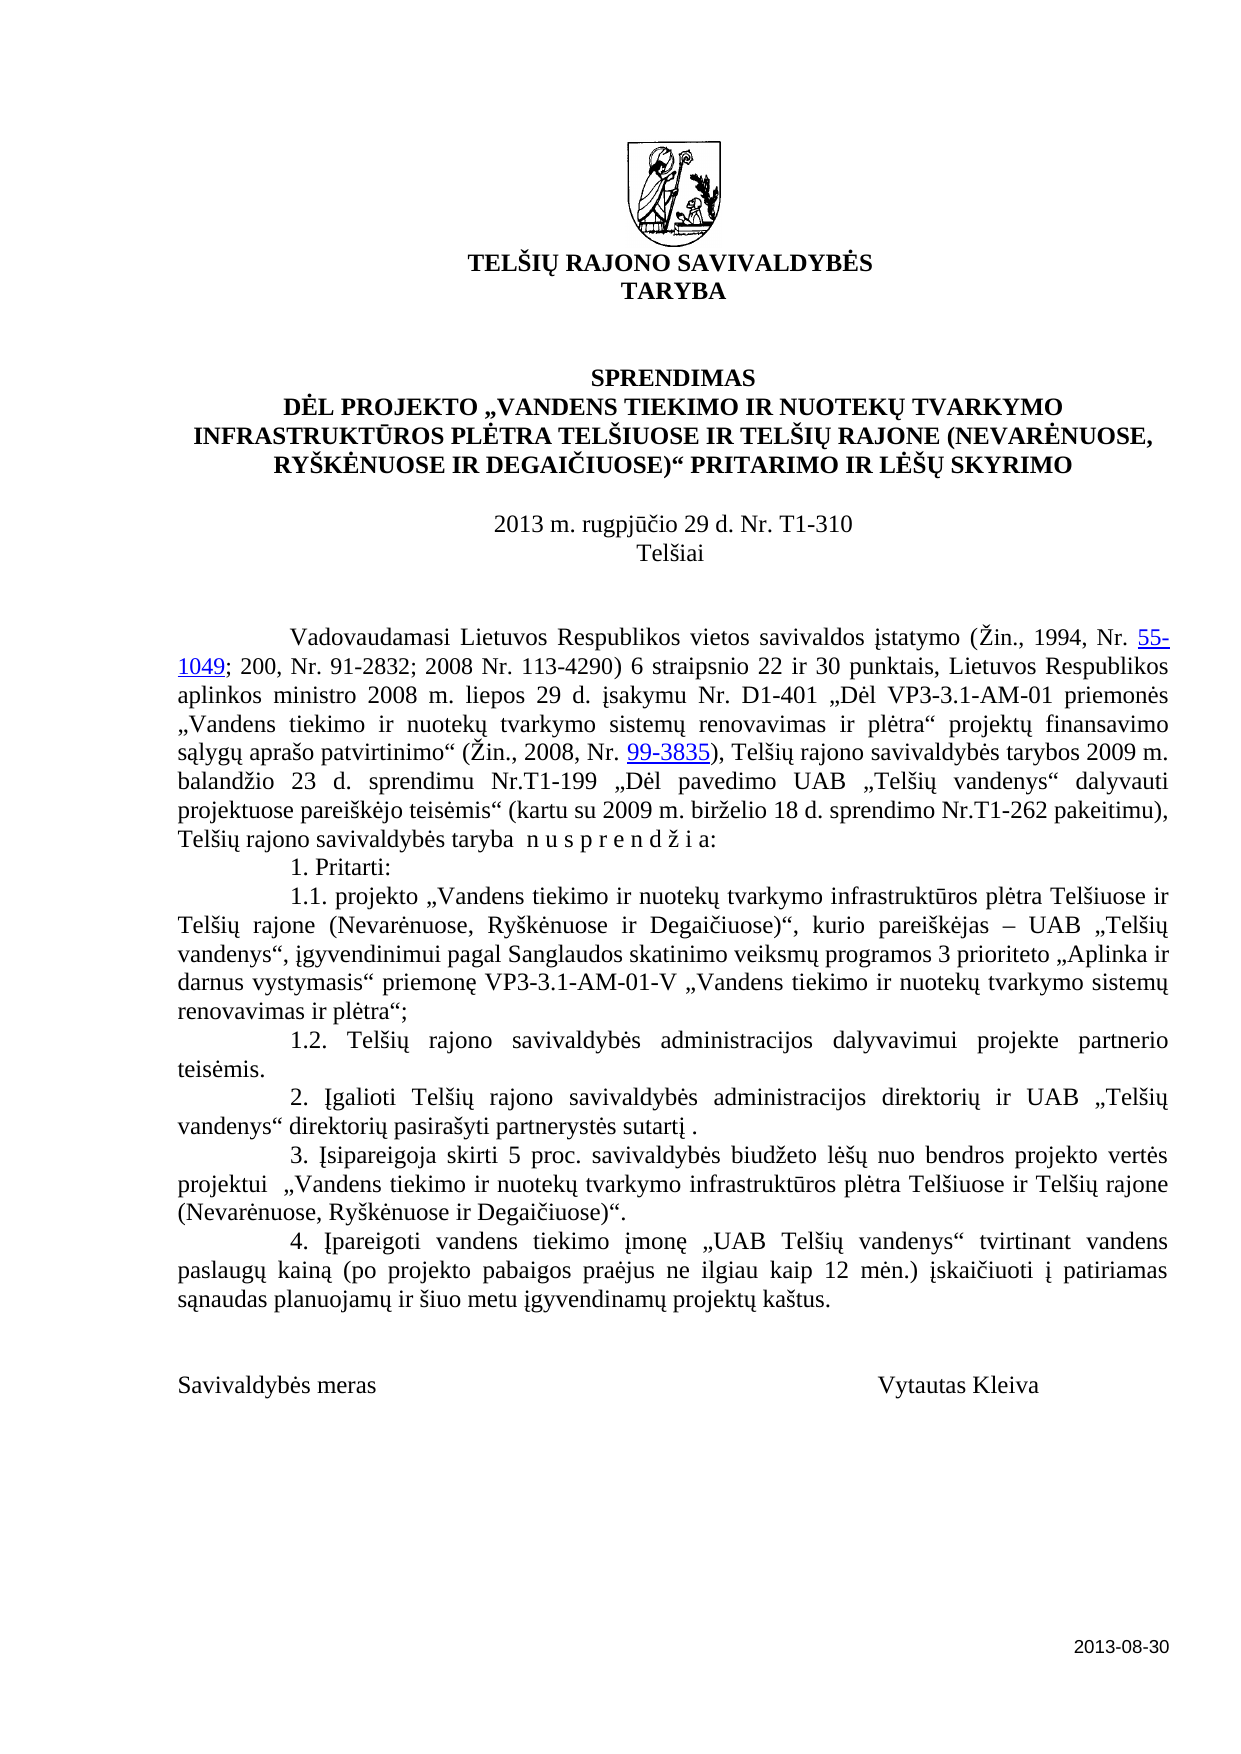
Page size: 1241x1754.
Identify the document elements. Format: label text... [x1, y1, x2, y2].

text 2. Įgalioti Telšių rajono savivaldybės administracijos direktorių ir UAB „Telšių vandenys“ direktorių pasirašyti partnerystės sutartį . [177, 1082, 1169, 1140]
table_cell [176, 479, 1171, 508]
table_cell SPRENDIMAS [176, 363, 1171, 392]
table_header [176, 30, 1171, 82]
table_cell DĖL PROJEKTO „VANDENS TIEKIMO IR NUOTEKŲ TVARKYMO INFRASTRUKTŪROS PLĖTRA TELŠIUOSE IR TELŠIŲ RAJONE (NEVARĖNUOSE, RYŠKĖNUOSE IR DEGAIČIUOSE)“ PRITARIMO IR LĖŠŲ SKYRIMO [176, 392, 1171, 478]
text 1.2. Telšių rajono savivaldybės administracijos dalyvavimui projekte partnerio teisėmis. [177, 1025, 1169, 1082]
text 3. Įsipareigoja skirti 5 proc. savivaldybės biudžeto lėšų nuo bendros projekto vertės projektui „Vandens tiekimo ir nuotekų tvarkymo infrastruktūros plėtra Telšiuose ir Telšių rajone (Nevarėnuose, Ryškėnuose ir Degaičiuose)“. [177, 1140, 1169, 1226]
text Savivaldybės meras Vytautas Kleiva [177, 1370, 1169, 1399]
text 1.1. projekto „Vandens tiekimo ir nuotekų tvarkymo infrastruktūros plėtra Telšiuose ir Telšių rajone (Nevarėnuose, Ryškėnuose ir Degaičiuose)“, kurio pareiškėjas – UAB „Telšių vandenys“, įgyvendinimui pagal Sanglaudos skatinimo veiksmų programos 3 prioriteto „Aplinka ir darnus vystymasis“ priemonę VP3-3.1-AM-01-V „Vandens tiekimo ir nuotekų tvarkymo sistemų renovavimas ir plėtra“; [177, 881, 1169, 1025]
table_cell Telšiai [176, 538, 1171, 567]
table_cell TELŠIŲ RAJONO SAVIVALDYBĖS TARYBA [176, 83, 1171, 363]
text Vadovaudamasi Lietuvos Respublikos vietos savivaldos įstatymo (Žin., 1994, Nr. 55-1049; 200, Nr. 91-2832; 2008 Nr. 113-4290) 6 straipsnio 22 ir 30 punktais, Lietuvos Respublikos aplinkos ministro 2008 m. liepos 29 d. įsakymu Nr. D1-401 „Dėl VP3-3.1-AM-01 priemonės „Vandens tiekimo ir nuotekų tvarkymo sistemų renovavimas ir plėtra“ projektų finansavimo sąlygų aprašo patvirtinimo“ (Žin., 2008, Nr. 99-3835), Telšių rajono savivaldybės tarybos 2009 m. balandžio 23 d. sprendimu Nr.T1-199 „Dėl pavedimo UAB „Telšių vandenys“ dalyvauti projektuose pareiškėjo teisėmis“ (kartu su 2009 m. birželio 18 d. sprendimo Nr.T1-262 pakeitimu), Telšių rajono savivaldybės taryba n u s p r e n d ž i a: [177, 622, 1169, 852]
text 1. Pritarti: [177, 852, 1169, 881]
text 4. Įpareigoti vandens tiekimo įmonę „UAB Telšių vandenys“ tvirtinant vandens paslaugų kainą (po projekto pabaigos praėjus ne ilgiau kaip 12 mėn.) įskaičiuoti į patiriamas sąnaudas planuojamų ir šiuo metu įgyvendinamų projektų kaštus. [177, 1226, 1169, 1312]
table_cell 2013 m. rugpjūčio 29 d. Nr. T1-310 [176, 508, 1171, 538]
